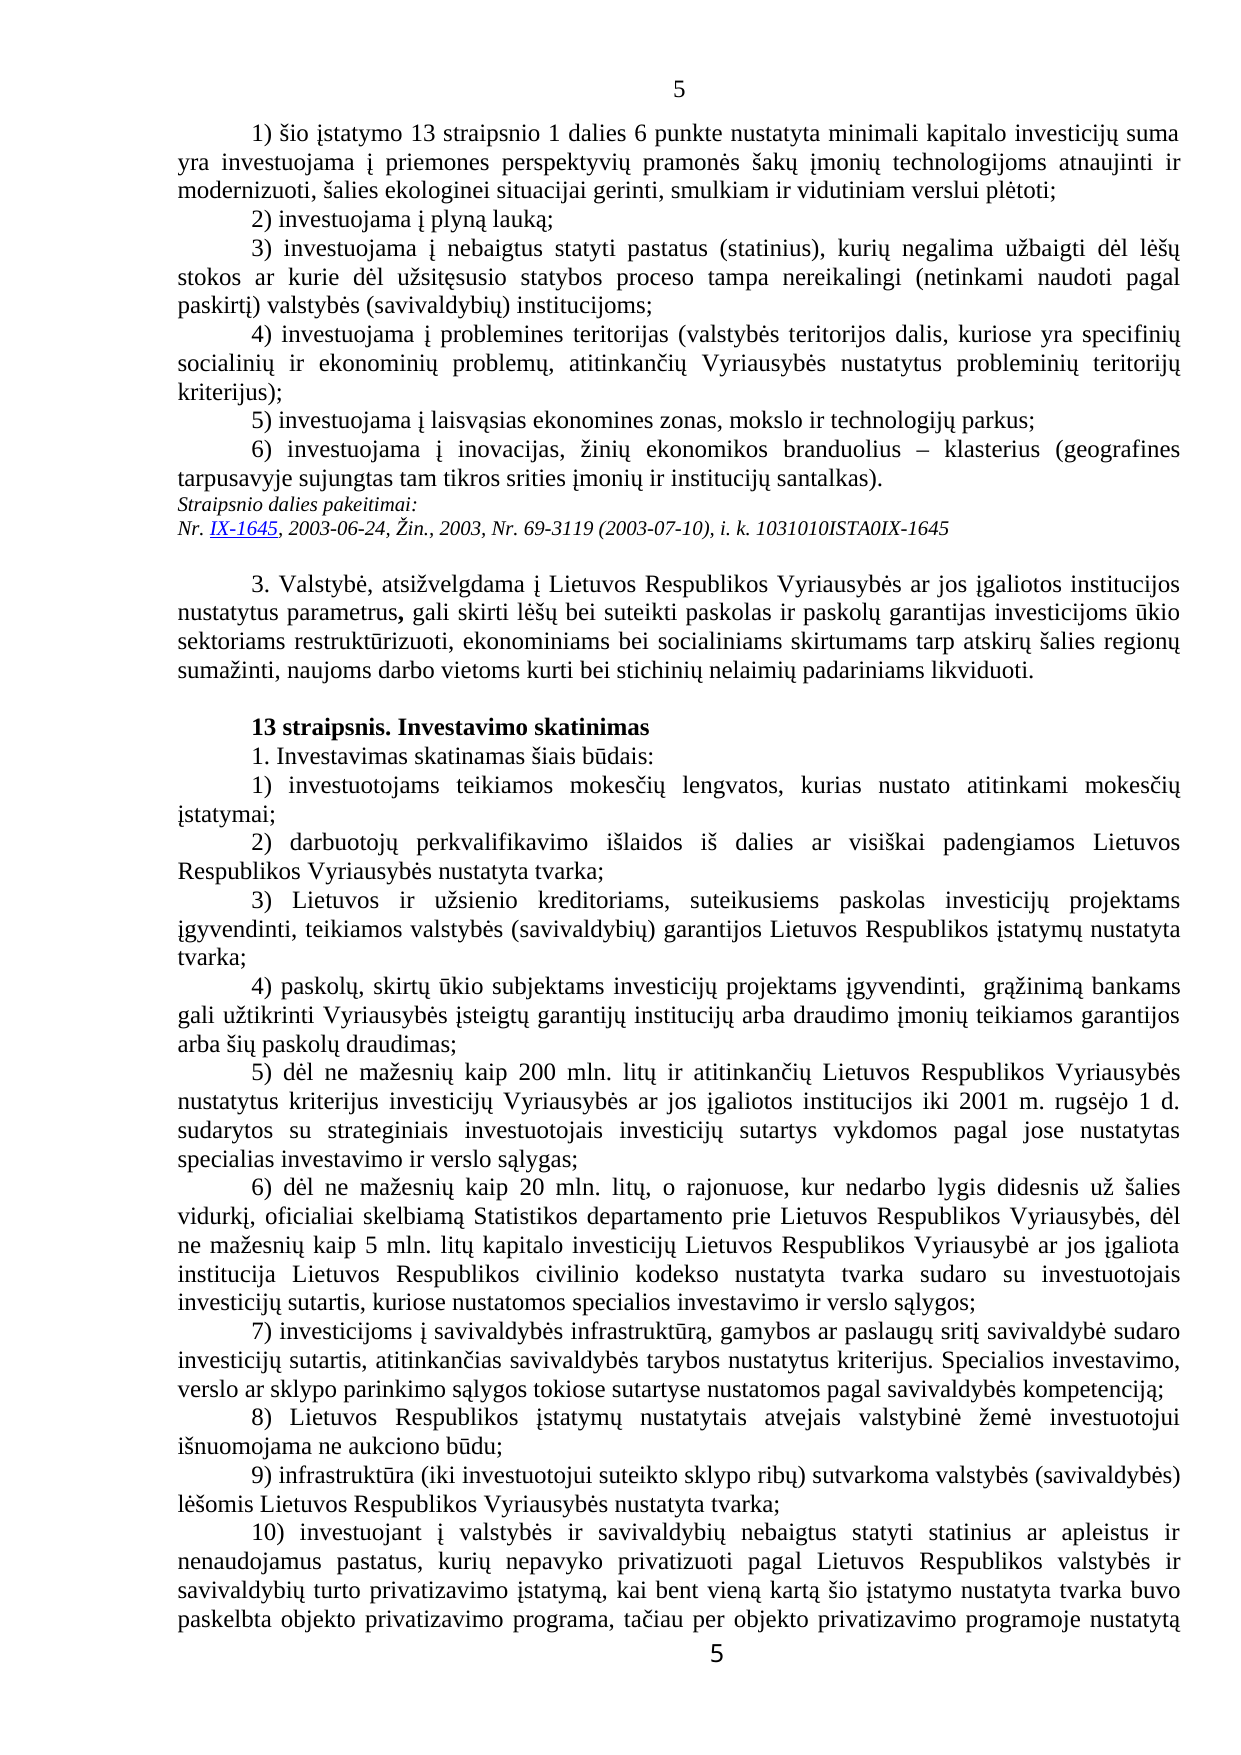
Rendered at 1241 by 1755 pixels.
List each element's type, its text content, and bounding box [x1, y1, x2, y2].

text 8) Lietuvos Respublikos įstatymų nustatytais atvejais valstybinė žemė investuotojui išnuomojama ne aukciono būdu; [177, 1402, 1181, 1460]
text Straipsnio dalies pakeitimai: [177, 492, 1181, 516]
text 2) investuojama į plyną lauką; [177, 204, 1181, 233]
text 6) dėl ne mažesnių kaip 20 mln. litų, o rajonuose, kur nedarbo lygis didesnis už šalies vidurkį, oficialiai skelbiamą Statistikos departamento prie Lietuvos Respublikos Vyriausybės, dėl ne mažesnių kaip 5 mln. litų kapitalo investicijų Lietuvos Respublikos Vyriausybė ar jos įgaliota institucija Lietuvos Respublikos civilinio kodekso nustatyta tvarka sudaro su investuotojais investicijų sutartis, kuriose nustatomos specialios investavimo ir verslo sąlygos; [177, 1172, 1181, 1316]
text 5) dėl ne mažesnių kaip 200 mln. litų ir atitinkančių Lietuvos Respublikos Vyriausybės nustatytus kriterijus investicijų Vyriausybės ar jos įgaliotos institucijos iki 2001 m. rugsėjo 1 d. sudarytos su strateginiais investuotojais investicijų sutartys vykdomos pagal jose nustatytas specialias investavimo ir verslo sąlygas; [177, 1057, 1181, 1172]
text 4) investuojama į problemines teritorijas (valstybės teritorijos dalis, kuriose yra specifinių socialinių ir ekonominių problemų, atitinkančių Vyriausybės nustatytus probleminių teritorijų kriterijus); [177, 319, 1181, 406]
text 6) investuojama į inovacijas, žinių ekonomikos branduolius – klasterius (geografines tarpusavyje sujungtas tam tikros srities įmonių ir institucijų santalkas). [177, 434, 1181, 492]
text 1. Investavimas skatinamas šiais būdais: [177, 741, 1181, 770]
text 10) investuojant į valstybės ir savivaldybių nebaigtus statyti statinius ar apleistus ir nenaudojamus pastatus, kurių nepavyko privatizuoti pagal Lietuvos Respublikos valstybės ir savivaldybių turto privatizavimo įstatymą, kai bent vieną kartą šio įstatymo nustatyta tvarka buvo paskelbta objekto privatizavimo programa, tačiau per objekto privatizavimo programoje nustatytą [177, 1517, 1181, 1632]
text Nr. IX-1645, 2003-06-24, Žin., 2003, Nr. 69-3119 (2003-07-10), i. k. 1031010ISTA0IX-1645 [177, 516, 1181, 540]
text 9) infrastruktūra (iki investuotojui suteikto sklypo ribų) sutvarkoma valstybės (savivaldybės) lėšomis Lietuvos Respublikos Vyriausybės nustatyta tvarka; [177, 1460, 1181, 1517]
text 3) Lietuvos ir užsienio kreditoriams, suteikusiems paskolas investicijų projektams įgyvendinti, teikiamos valstybės (savivaldybių) garantijos Lietuvos Respublikos įstatymų nustatyta tvarka; [177, 885, 1181, 971]
text 1) šio įstatymo 13 straipsnio 1 dalies 6 punkte nustatyta minimali kapitalo investicijų suma yra investuojama į priemones perspektyvių pramonės šakų įmonių technologijoms atnaujinti ir modernizuoti, šalies ekologinei situacijai gerinti, smulkiam ir vidutiniam verslui plėtoti; [177, 118, 1181, 204]
text 5) investuojama į laisvąsias ekonomines zonas, mokslo ir technologijų parkus; [177, 406, 1181, 434]
text 7) investicijoms į savivaldybės infrastruktūrą, gamybos ar paslaugų sritį savivaldybė sudaro investicijų sutartis, atitinkančias savivaldybės tarybos nustatytus kriterijus. Specialios investavimo, verslo ar sklypo parinkimo sąlygos tokiose sutartyse nustatomos pagal savivaldybės kompetenciją; [177, 1316, 1181, 1402]
text 2) darbuotojų perkvalifikavimo išlaidos iš dalies ar visiškai padengiamos Lietuvos Respublikos Vyriausybės nustatyta tvarka; [177, 827, 1181, 885]
text 3. Valstybė, atsižvelgdama į Lietuvos Respublikos Vyriausybės ar jos įgaliotos institucijos nustatytus parametrus, gali skirti lėšų bei suteikti paskolas ir paskolų garantijas investicijoms ūkio sektoriams restruktūrizuoti, ekonominiams bei socialiniams skirtumams tarp atskirų šalies regionų sumažinti, naujoms darbo vietoms kurti bei stichinių nelaimių padariniams likviduoti. [177, 569, 1181, 684]
text 13 straipsnis. Investavimo skatinimas [177, 712, 1181, 741]
text 4) paskolų, skirtų ūkio subjektams investicijų projektams įgyvendinti, grąžinimą bankams gali užtikrinti Vyriausybės įsteigtų garantijų institucijų arba draudimo įmonių teikiamos garantijos arba šių paskolų draudimas; [177, 971, 1181, 1057]
text 1) investuotojams teikiamos mokesčių lengvatos, kurias nustato atitinkami mokesčių įstatymai; [177, 770, 1181, 827]
text 3) investuojama į nebaigtus statyti pastatus (statinius), kurių negalima užbaigti dėl lėšų stokos ar kurie dėl užsitęsusio statybos proceso tampa nereikalingi (netinkami naudoti pagal paskirtį) valstybės (savivaldybių) institucijoms; [177, 233, 1181, 319]
